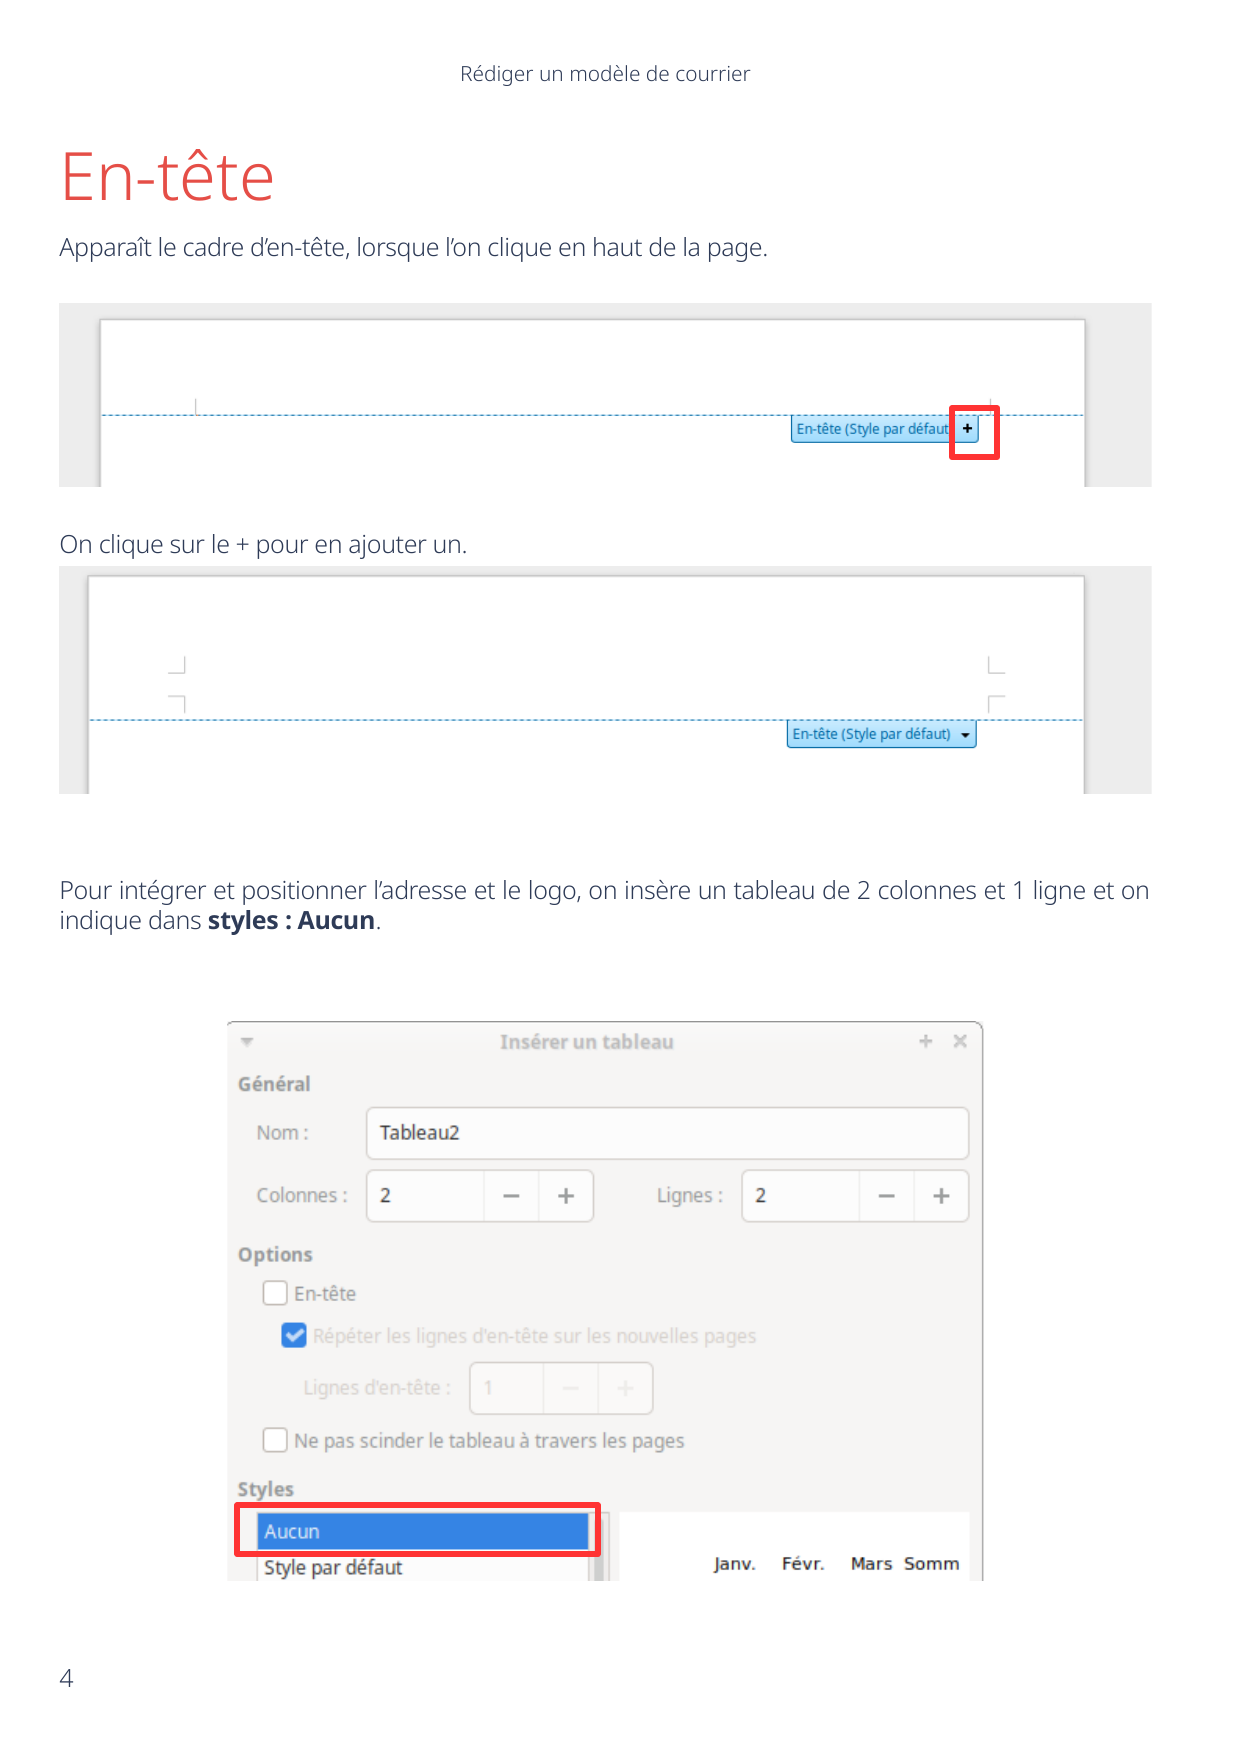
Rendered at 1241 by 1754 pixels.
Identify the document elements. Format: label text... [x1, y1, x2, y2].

picture [59, 566, 1152, 794]
text On clique sur le + pour en ajouter un. [59, 529, 1152, 560]
text Pour intégrer et positionner l’adresse et le logo, on insère un tableau de 2 colonnes et 1 ligne et on indique dans styles : Aucun. [59, 875, 1152, 937]
picture [59, 303, 1152, 487]
picture [227, 1021, 984, 1581]
text Apparaît le cadre d’en-tête, lorsque l’on clique en haut de la page. [59, 231, 1152, 262]
subtitle En-tête [59, 129, 1152, 219]
